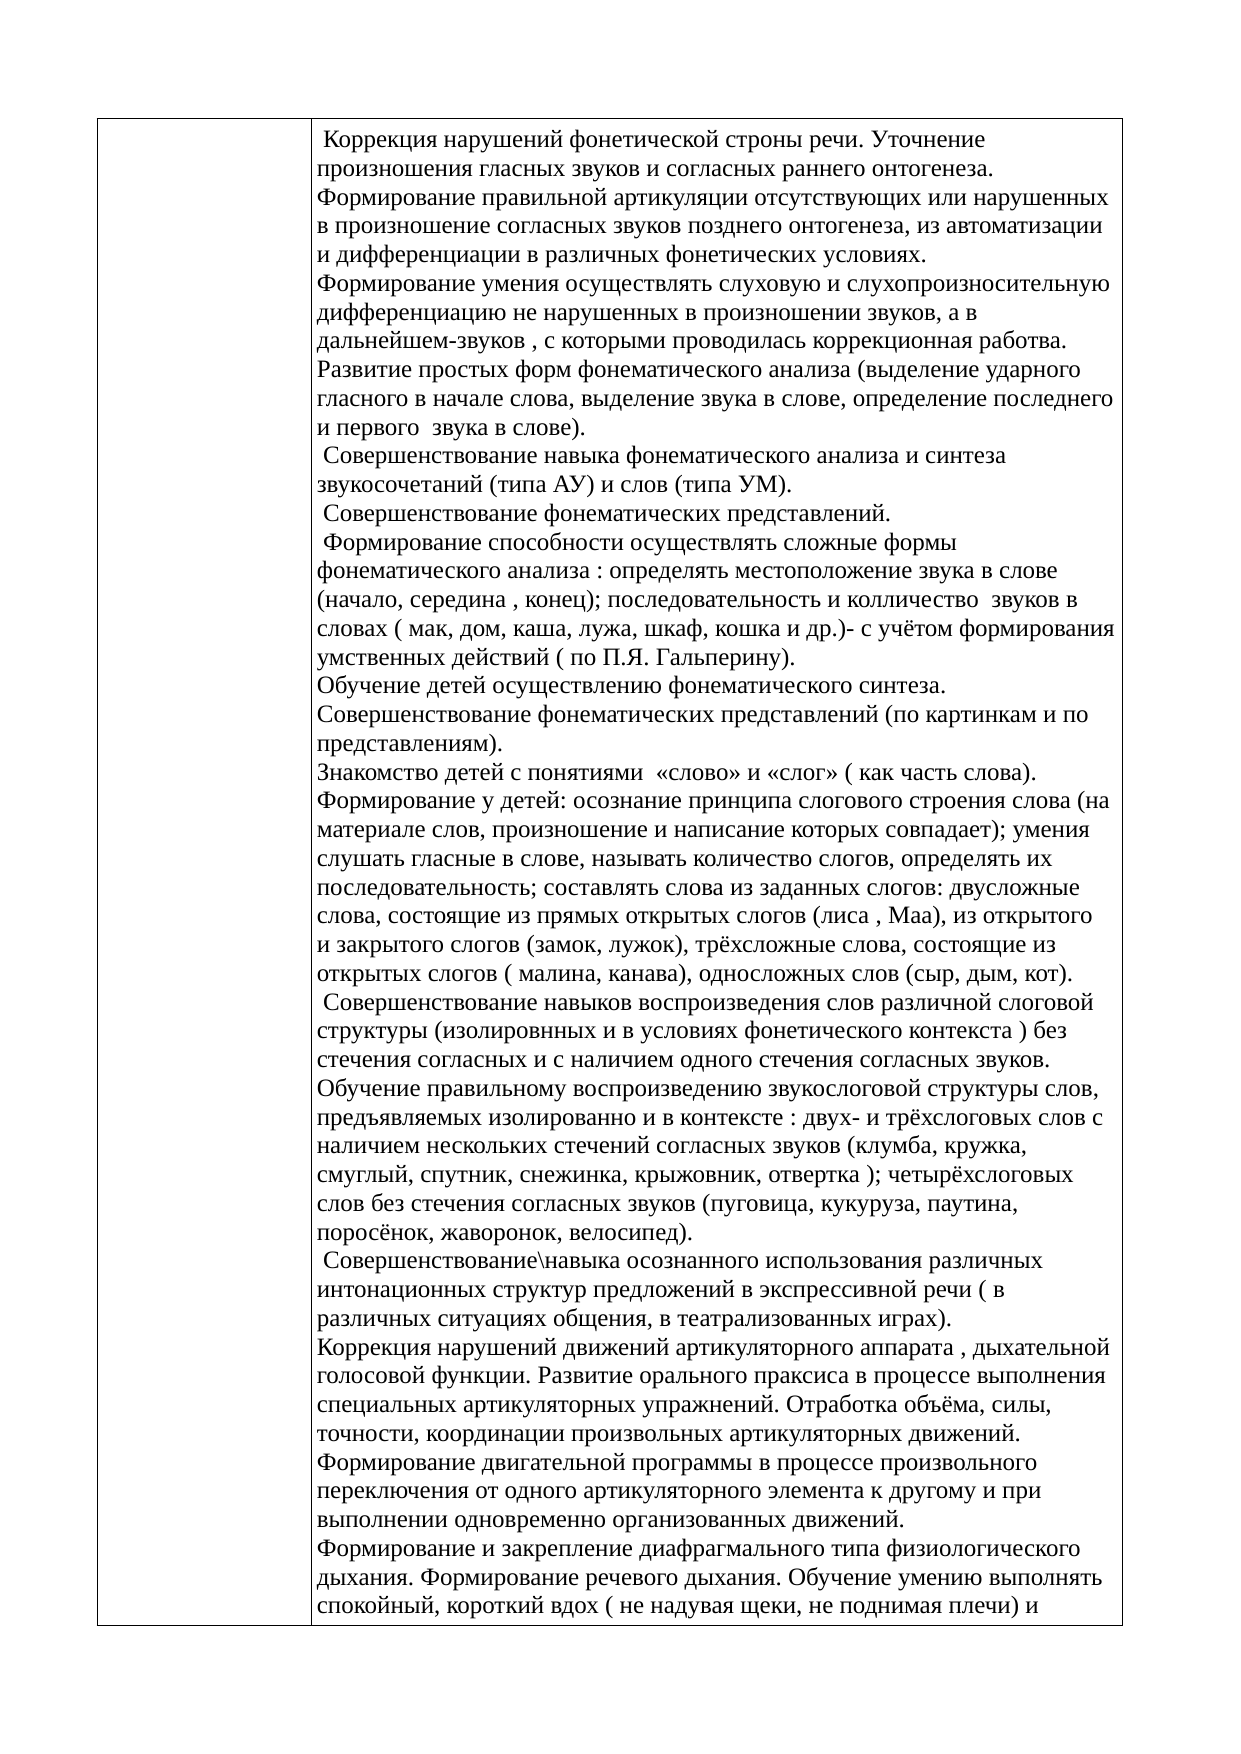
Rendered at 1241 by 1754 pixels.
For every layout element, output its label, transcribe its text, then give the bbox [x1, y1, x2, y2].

table_cell Коррекция нарушений фонетической строны речи. Уточнение произношения гласных звуков и согласных раннего онтогенеза. Формирование правильной артикуляции отсутствующих или нарушенных в произношение согласных звуков позднего онтогенеза, из автоматизации и дифференциации в различных фонетических условиях. Формирование умения осуществлять слуховую и слухопроизносительную дифференциацию не нарушенных в произношении звуков, а в дальнейшем-звуков , с которыми проводилась коррекционная работва. Развитие простых форм фонематического анализа (выделение ударного гласного в начале слова, выделение звука в слове, определение последнего и первого звука в слове). Совершенствование навыка фонематического анализа и синтеза звукосочетаний (типа АУ) и слов (типа УМ). Совершенствование фонематических представлений. Формирование способности осуществлять сложные формы фонематического анализа : определять местоположение звука в слове (начало, середина , конец); последовательность и колличество звуков в словах ( мак, дом, каша, лужа, шкаф, кошка и др.)- с учётом формирования умственных действий ( по П.Я. Гальперину). Обучение детей осуществлению фонематического синтеза. Совершенствование фонематических представлений (по картинкам и по представлениям). Знакомство детей с понятиями «слово» и «слог» ( как часть слова). Формирование у детей: осознание принципа слогового строения слова (на материале слов, произношение и написание которых совпадает); умения слушать гласные в слове, называть количество слогов, определять их последовательность; составлять слова из заданных слогов: двусложные слова, состоящие из прямых открытых слогов (лиса , Маа), из открытого и закрытого слогов (замок, лужок), трёхсложные слова, состоящие из открытых слогов ( малина, канава), односложных слов (сыр, дым, кот). Совершенствование навыков воспроизведения слов различной слоговой структуры (изолировнных и в условиях фонетического контекста ) без стечения согласных и с наличием одного стечения согласных звуков. Обучение правильному воспроизведению звукослоговой структуры слов, предъявляемых изолированно и в контексте : двух- и трёхслоговых слов с наличием нескольких стечений согласных звуков (клумба, кружка, смуглый, спутник, снежинка, крыжовник, отвертка ); четырёхслоговых слов без стечения согласных звуков (пуговица, кукуруза, паутина, поросёнок, жаворонок, велосипед). Совершенствование\навыка осознанного использования различных интонационных структур предложений в экспрессивной речи ( в различных ситуациях общения, в театрализованных играх). Коррекция нарушений движений артикуляторного аппарата , дыхательной голосовой функции. Развитие орального праксиса в процессе выполнения специальных артикуляторных упражнений. Отработка объёма, силы, точности, координации произвольных артикуляторных движений. Формирование двигательной программы в процессе произвольного переключения от одного артикуляторного элемента к другому и при выполнении одновременно организованных движений. Формирование и закрепление диафрагмального типа физиологического дыхания. Формирование речевого дыхания. Обучение умению выполнять спокойный, короткий вдох ( не надувая щеки, не поднимая плечи) и [312, 119, 1122, 1625]
table_cell [98, 119, 311, 1625]
